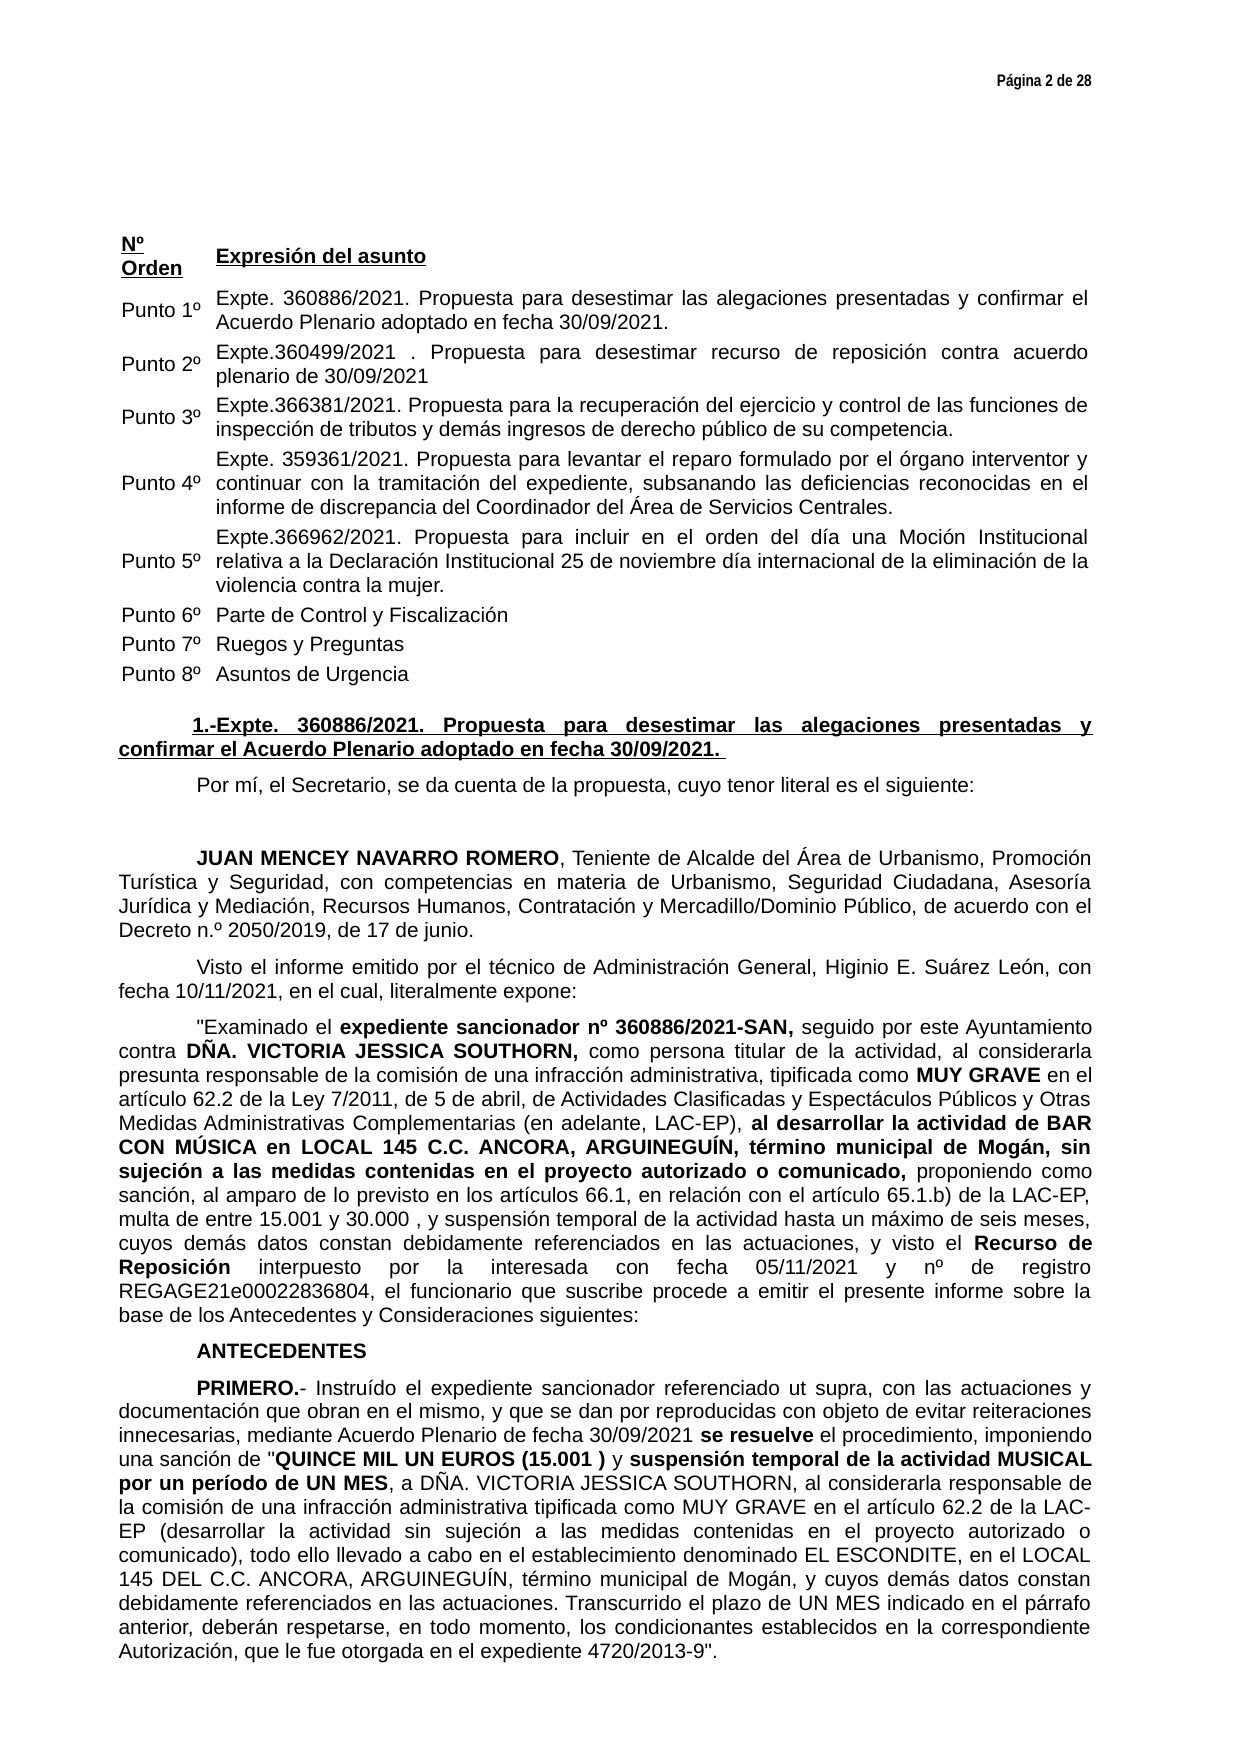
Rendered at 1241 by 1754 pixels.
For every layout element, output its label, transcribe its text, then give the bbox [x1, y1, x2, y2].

table_cell Punto 4º [118, 444, 213, 522]
table_cell Punto 7º [118, 629, 213, 659]
table_cell Ruegos y Preguntas [213, 629, 1092, 659]
table_cell Punto 8º [118, 659, 213, 689]
text Visto el informe emitido por el técnico de Administración General, Higinio E. Suárez León, con fecha 10/11/2021, en el cual, literalmente expone: [118, 954, 1092, 1002]
table_cell Expte.360499/2021 . Propuesta para desestimar recurso de reposición contra acuerdo plenario de 30/09/2021 [213, 337, 1092, 390]
table_cell Expte. 359361/2021. Propuesta para levantar el reparo formulado por el órgano interventor y continuar con la tramitación del expediente, subsanando las deficiencias reconocidas en el informe de discrepancia del Coordinador del Área de Servicios Centrales. [213, 444, 1092, 522]
table_cell Punto 5º [118, 522, 213, 599]
text PRIMERO.- Instruído el expediente sancionador referenciado ut supra, con las actuaciones y documentación que obran en el mismo, y que se dan por reproducidas con objeto de evitar reiteraciones innecesarias, mediante Acuerdo Plenario de fecha 30/09/2021 se resuelve el procedimiento, imponiendo una sanción de "QUINCE MIL UN EUROS (15.001 ) y suspensión temporal de la actividad MUSICAL por un período de UN MES, a DÑA. VICTORIA JESSICA SOUTHORN, al considerarla responsable de la comisión de una infracción administrativa tipificada como MUY GRAVE en el artículo 62.2 de la LAC-EP (desarrollar la actividad sin sujeción a las medidas contenidas en el proyecto autorizado o comunicado), todo ello llevado a cabo en el establecimiento denominado EL ESCONDITE, en el LOCAL 145 DEL C.C. ANCORA, ARGUINEGUÍN, término municipal de Mogán, y cuyos demás datos constan debidamente referenciados en las actuaciones. Transcurrido el plazo de UN MES indicado en el párrafo anterior, deberán respetarse, en todo momento, los condicionantes establecidos en la correspondiente Autorización, que le fue otorgada en el expediente 4720/2013-9". [118, 1375, 1092, 1663]
text JUAN MENCEY NAVARRO ROMERO, Teniente de Alcalde del Área de Urbanismo, Promoción Turística y Seguridad, con competencias en materia de Urbanismo, Seguridad Ciudadana, Asesoría Jurídica y Mediación, Recursos Humanos, Contratación y Mercadillo/Dominio Público, de acuerdo con el Decreto n.º 2050/2019, de 17 de junio. [118, 846, 1092, 942]
table_cell Punto 2º [118, 337, 213, 390]
table_cell Expte.366962/2021. Propuesta para incluir en el orden del día una Moción Institucional relativa a la Declaración Institucional 25 de noviembre día internacional de la eliminación de la violencia contra la mujer. [213, 522, 1092, 599]
table_cell Expte. 360886/2021. Propuesta para desestimar las alegaciones presentadas y confirmar el Acuerdo Plenario adoptado en fecha 30/09/2021. [213, 283, 1092, 337]
table_cell Punto 1º [118, 283, 213, 337]
text "Examinado el expediente sancionador nº 360886/2021-SAN, seguido por este Ayuntamiento contra DÑA. VICTORIA JESSICA SOUTHORN, como persona titular de la actividad, al considerarla presunta responsable de la comisión de una infracción administrativa, tipificada como MUY GRAVE en el artículo 62.2 de la Ley 7/2011, de 5 de abril, de Actividades Clasificadas y Espectáculos Públicos y Otras Medidas Administrativas Complementarias (en adelante, LAC-EP), al desarrollar la actividad de BAR CON MÚSICA en LOCAL 145 C.C. ANCORA, ARGUINEGUÍN, término municipal de Mogán, sin sujeción a las medidas contenidas en el proyecto autorizado o comunicado, proponiendo como sanción, al amparo de lo previsto en los artículos 66.1, en relación con el artículo 65.1.b) de la LAC-EP, multa de entre 15.001 y 30.000 , y suspensión temporal de la actividad hasta un máximo de seis meses, cuyos demás datos constan debidamente referenciados en las actuaciones, y visto el Recurso de Reposición interpuesto por la interesada con fecha 05/11/2021 y nº de registro REGAGE21e00022836804, el funcionario que suscribe procede a emitir el presente informe sobre la base de los Antecedentes y Consideraciones siguientes: [118, 1015, 1092, 1326]
text ANTECEDENTES [118, 1339, 1092, 1363]
table_header Nº Orden [118, 229, 213, 283]
table_cell Expte.366381/2021. Propuesta para la recuperación del ejercicio y control de las funciones de inspección de tributos y demás ingresos de derecho público de su competencia. [213, 390, 1092, 444]
table_cell Punto 6º [118, 600, 213, 629]
table_cell Punto 3º [118, 390, 213, 444]
text 1.-Expte. 360886/2021. Propuesta para desestimar las alegaciones presentadas y confirmar el Acuerdo Plenario adoptado en fecha 30/09/2021. [118, 689, 1092, 761]
table_header Expresión del asunto [213, 229, 1092, 283]
table_cell Parte de Control y Fiscalización [213, 600, 1092, 629]
text Por mí, el Secretario, se da cuenta de la propuesta, cuyo tenor literal es el siguiente: [118, 773, 1092, 797]
table_cell Asuntos de Urgencia [213, 659, 1092, 689]
